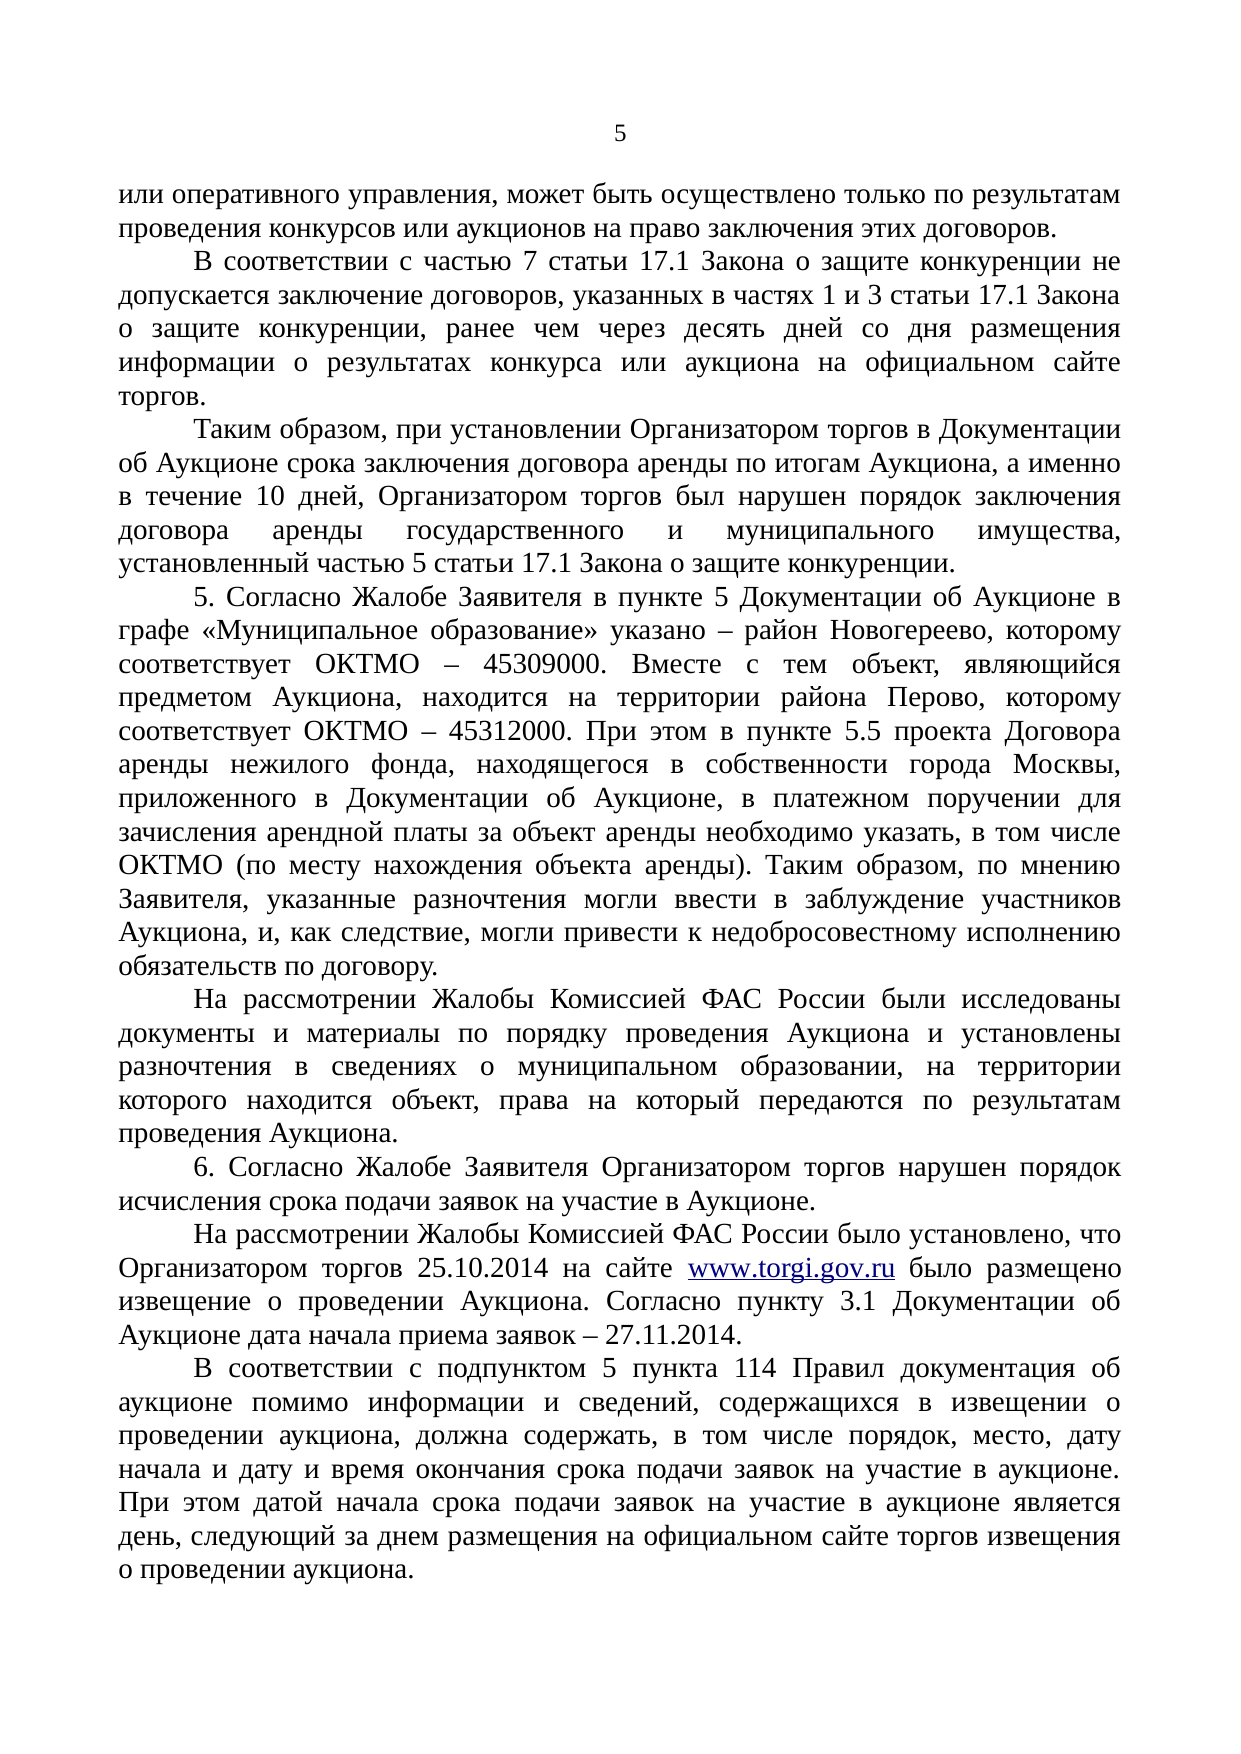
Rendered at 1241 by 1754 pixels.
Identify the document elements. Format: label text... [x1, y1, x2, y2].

text Таким образом, при установлении Организатором торгов в Документации об Аукционе срока заключения договора аренды по итогам Аукциона, а именно в течение 10 дней, Организатором торгов был нарушен порядок заключения договора аренды государственного и муниципального имущества, установленный частью 5 статьи 17.1 Закона о защите конкуренции. [118, 411, 1122, 579]
text 5. Согласно Жалобе Заявителя в пункте 5 Документации об Аукционе в графе «Муниципальное образование» указано – район Новогереево, которому соответствует ОКТМО – 45309000. Вместе с тем объект, являющийся предметом Аукциона, находится на территории района Перово, которому соответствует ОКТМО – 45312000. При этом в пункте 5.5 проекта Договора аренды нежилого фонда, находящегося в собственности города Москвы, приложенного в Документации об Аукционе, в платежном поручении для зачисления арендной платы за объект аренды необходимо указать, в том числе ОКТМО (по месту нахождения объекта аренды). Таким образом, по мнению Заявителя, указанные разночтения могли ввести в заблуждение участников Аукциона, и, как следствие, могли привести к недобросовестному исполнению обязательств по договору. [118, 579, 1122, 981]
text или оперативного управления, может быть осуществлено только по результатам проведения конкурсов или аукционов на право заключения этих договоров. [118, 176, 1122, 243]
text На рассмотрении Жалобы Комиссией ФАС России были исследованы документы и материалы по порядку проведения Аукциона и установлены разночтения в сведениях о муниципальном образовании, на территории которого находится объект, права на который передаются по результатам проведения Аукциона. [118, 981, 1122, 1149]
text В соответствии с частью 7 статьи 17.1 Закона о защите конкуренции не допускается заключение договоров, указанных в частях 1 и 3 статьи 17.1 Закона о защите конкуренции, ранее чем через десять дней со дня размещения информации о результатах конкурса или аукциона на официальном сайте торгов. [118, 243, 1122, 411]
text 6. Согласно Жалобе Заявителя Организатором торгов нарушен порядок исчисления срока подачи заявок на участие в Аукционе. [118, 1149, 1122, 1216]
text На рассмотрении Жалобы Комиссией ФАС России было установлено, что Организатором торгов 25.10.2014 на сайте www.torgi.gov.ru было размещено извещение о проведении Аукциона. Согласно пункту 3.1 Документации об Аукционе дата начала приема заявок – 27.11.2014. [118, 1216, 1122, 1350]
text В соответствии с подпунктом 5 пункта 114 Правил документация об аукционе помимо информации и сведений, содержащихся в извещении о проведении аукциона, должна содержать, в том числе порядок, место, дату начала и дату и время окончания срока подачи заявок на участие в аукционе. При этом датой начала срока подачи заявок на участие в аукционе является день, следующий за днем размещения на официальном сайте торгов извещения о проведении аукциона. [118, 1350, 1122, 1585]
